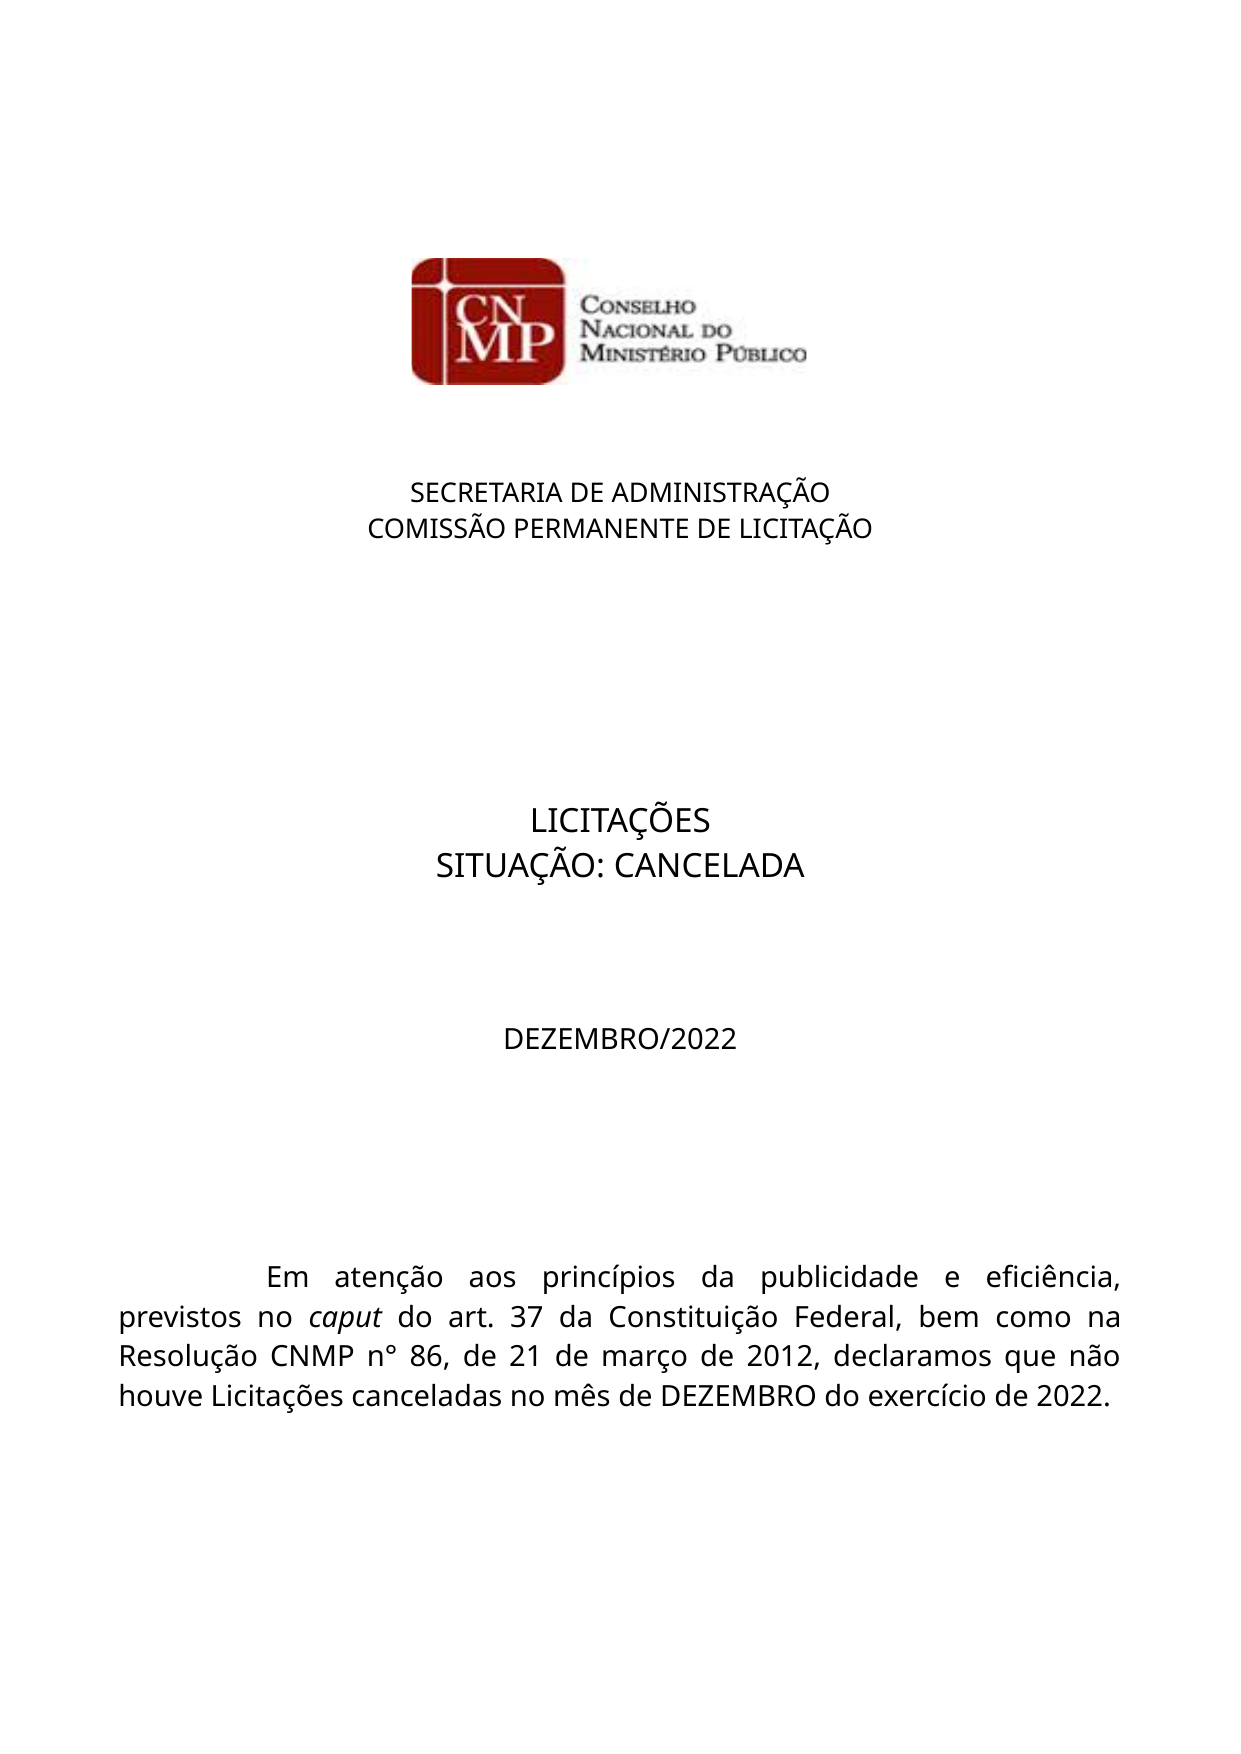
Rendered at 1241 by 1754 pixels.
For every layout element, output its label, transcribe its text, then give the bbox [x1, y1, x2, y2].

text DEZEMBRO/2022 [118, 1018, 1122, 1058]
text Em atenção aos princípios da publicidade e eficiência, previstos no caput do art. 37 da Constituição Federal, bem como na Resolução CNMP n° 86, de 21 de março de 2012, declaramos que não houve Licitações canceladas no mês de DEZEMBRO do exercício de 2022. [118, 1256, 1122, 1415]
text LICITAÇÕES [118, 797, 1122, 842]
text SITUAÇÃO: CANCELADA [118, 842, 1122, 887]
text COMISSÃO PERMANENTE DE LICITAÇÃO [118, 510, 1122, 547]
text SECRETARIA DE ADMINISTRAÇÃO [118, 473, 1122, 510]
